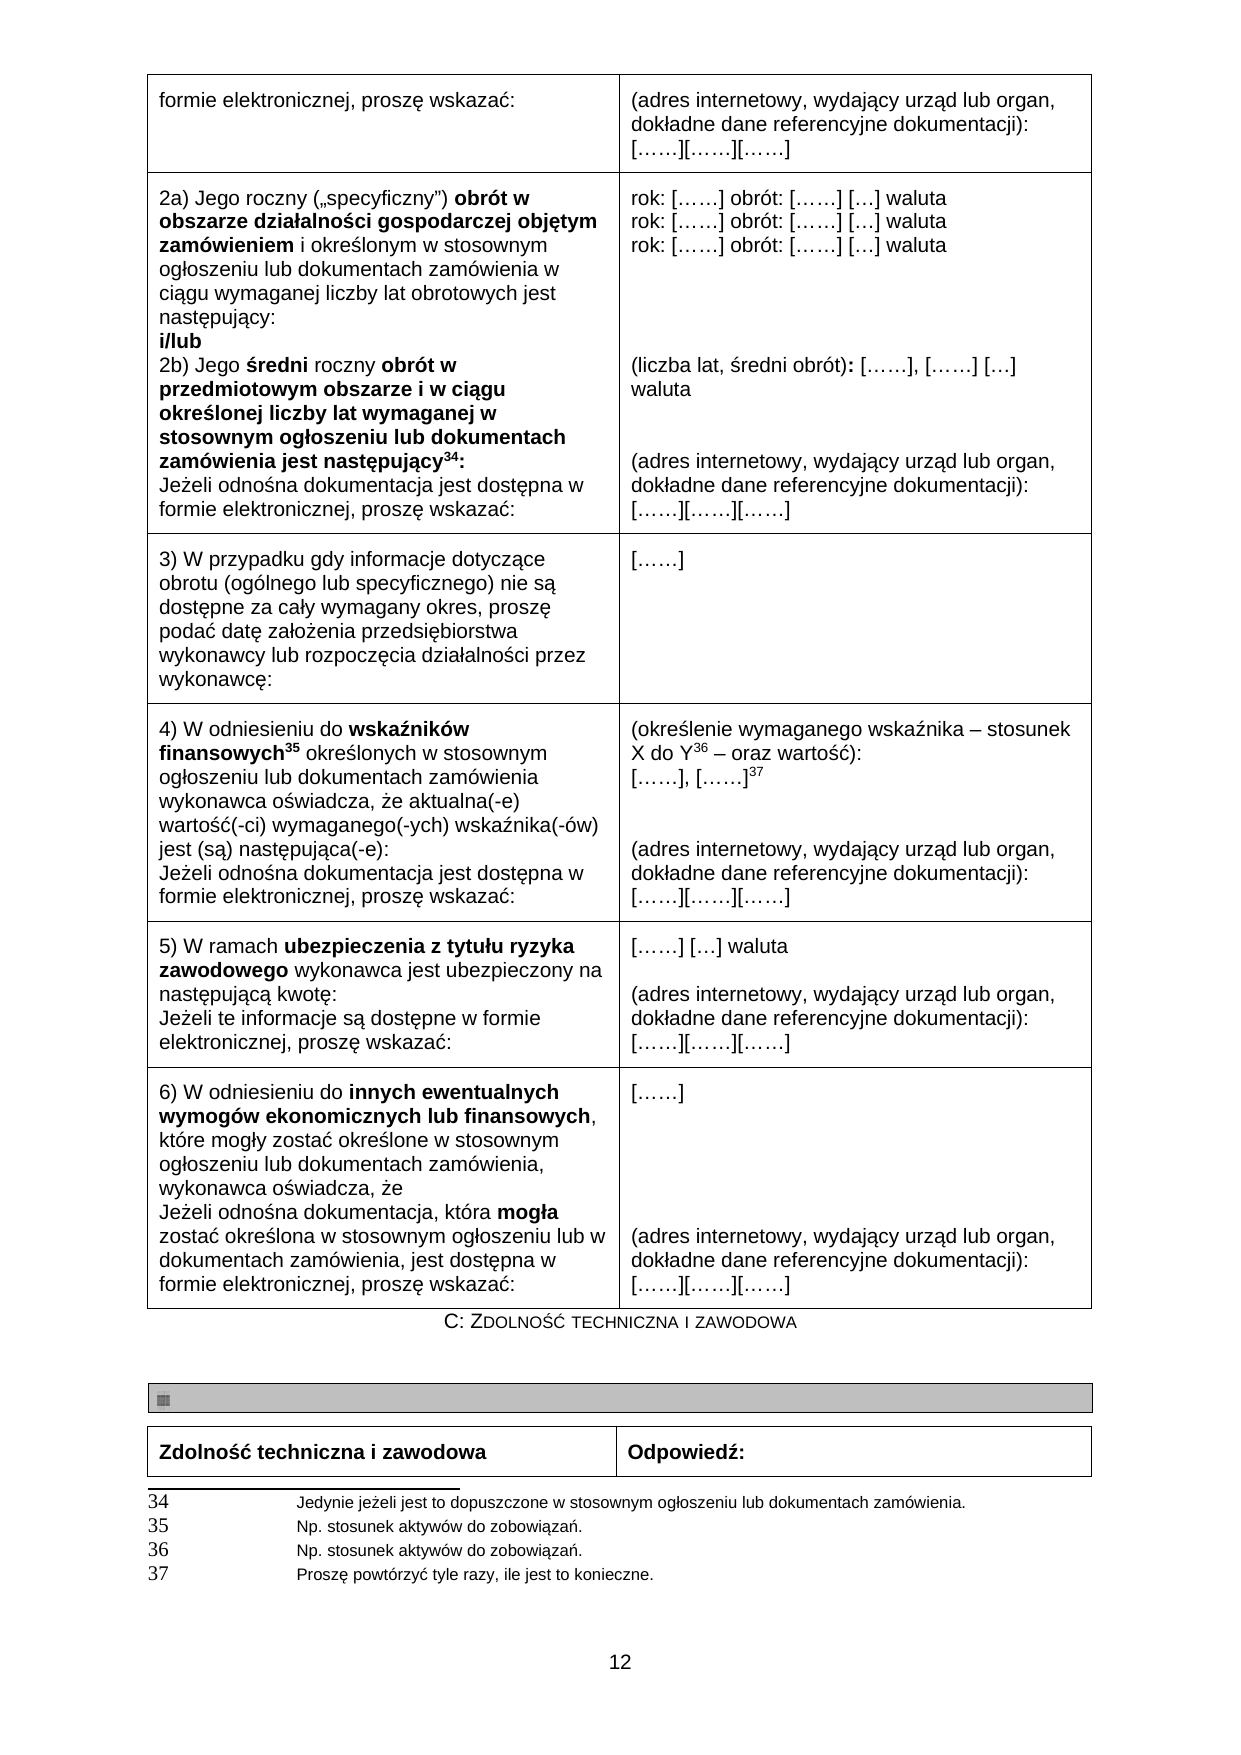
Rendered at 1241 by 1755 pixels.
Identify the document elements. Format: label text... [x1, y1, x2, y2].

table_cell [……] […] waluta (adres internetowy, wydający urząd lub organ, dokładne dane referencyjne dokumentacji): [……][……][……] [620, 922, 1091, 1067]
table_header Odpowiedź: [617, 1427, 1091, 1476]
table_cell [……] (adres internetowy, wydający urząd lub organ, dokładne dane referencyjne dokumentacji): [……][……][……] [620, 1068, 1091, 1308]
table_cell formie elektronicznej, proszę wskazać: [148, 75, 619, 172]
table_cell (adres internetowy, wydający urząd lub organ, dokładne dane referencyjne dokumentacji): [……][……][……] [620, 75, 1091, 172]
table_cell 3) W przypadku gdy informacje dotyczące obrotu (ogólnego lub specyficznego) nie są dostępne za cały wymagany okres, proszę podać datę założenia przedsiębiorstwa wykonawcy lub rozpoczęcia działalności przez wykonawcę: [148, 534, 619, 703]
table_cell 6) W odniesieniu do innych ewentualnych wymogów ekonomicznych lub finansowych, które mogły zostać określone w stosownym ogłoszeniu lub dokumentach zamówienia, wykonawca oświadcza, że Jeżeli odnośna dokumentacja, która mogła zostać określona w stosownym ogłoszeniu lub w dokumentach zamówienia, jest dostępna w formie elektronicznej, proszę wskazać: [148, 1068, 619, 1308]
table_header Zdolność techniczna i zawodowa [148, 1427, 616, 1476]
table_cell 5) W ramach ubezpieczenia z tytułu ryzyka zawodowego wykonawca jest ubezpieczony na następującą kwotę: Jeżeli te informacje są dostępne w formie elektronicznej, proszę wskazać: [148, 922, 619, 1067]
table_cell (określenie wymaganego wskaźnika – stosunek X do Y – oraz wartość): [……], [……] (adres internetowy, wydający urząd lub organ, dokładne dane referencyjne dokumentacji): [……][……][……] [620, 704, 1091, 921]
title C: Zdolność techniczna i zawodowa [148, 1309, 1093, 1333]
table_cell rok: [……] obrót: [……] […] waluta rok: [……] obrót: [……] […] waluta rok: [……] obrót: [……] […] waluta (liczba lat, średni obrót): [……], [……] […] waluta (adres internetowy, wydający urząd lub organ, dokładne dane referencyjne dokumentacji): [……][……][……] [620, 173, 1091, 533]
table_cell 2a) Jego roczny („specyficzny”) obrót w obszarze działalności gospodarczej objętym zamówieniem i określonym w stosownym ogłoszeniu lub dokumentach zamówienia w ciągu wymaganej liczby lat obrotowych jest następujący: i/lub 2b) Jego średni roczny obrót w przedmiotowym obszarze i w ciągu określonej liczby lat wymaganej w stosownym ogłoszeniu lub dokumentach zamówienia jest następujący: Jeżeli odnośna dokumentacja jest dostępna w formie elektronicznej, proszę wskazać: [148, 173, 619, 533]
table_cell [……] [620, 534, 1091, 703]
text Wykonawca powinien przedstawić informacje jedynie w przypadku gdy instytucja zamawiająca lub podmiot zamawiający wymagają danych kryteriów kwalifikacji w stosownym ogłoszeniu lub w dokumentach zamówienia, o których mowa w ogłoszeniu. [149, 1384, 1092, 1412]
table_cell 4) W odniesieniu do wskaźników finansowych określonych w stosownym ogłoszeniu lub dokumentach zamówienia wykonawca oświadcza, że aktualna(-e) wartość(-ci) wymaganego(-ych) wskaźnika(-ów) jest (są) następująca(-e): Jeżeli odnośna dokumentacja jest dostępna w formie elektronicznej, proszę wskazać: [148, 704, 619, 921]
